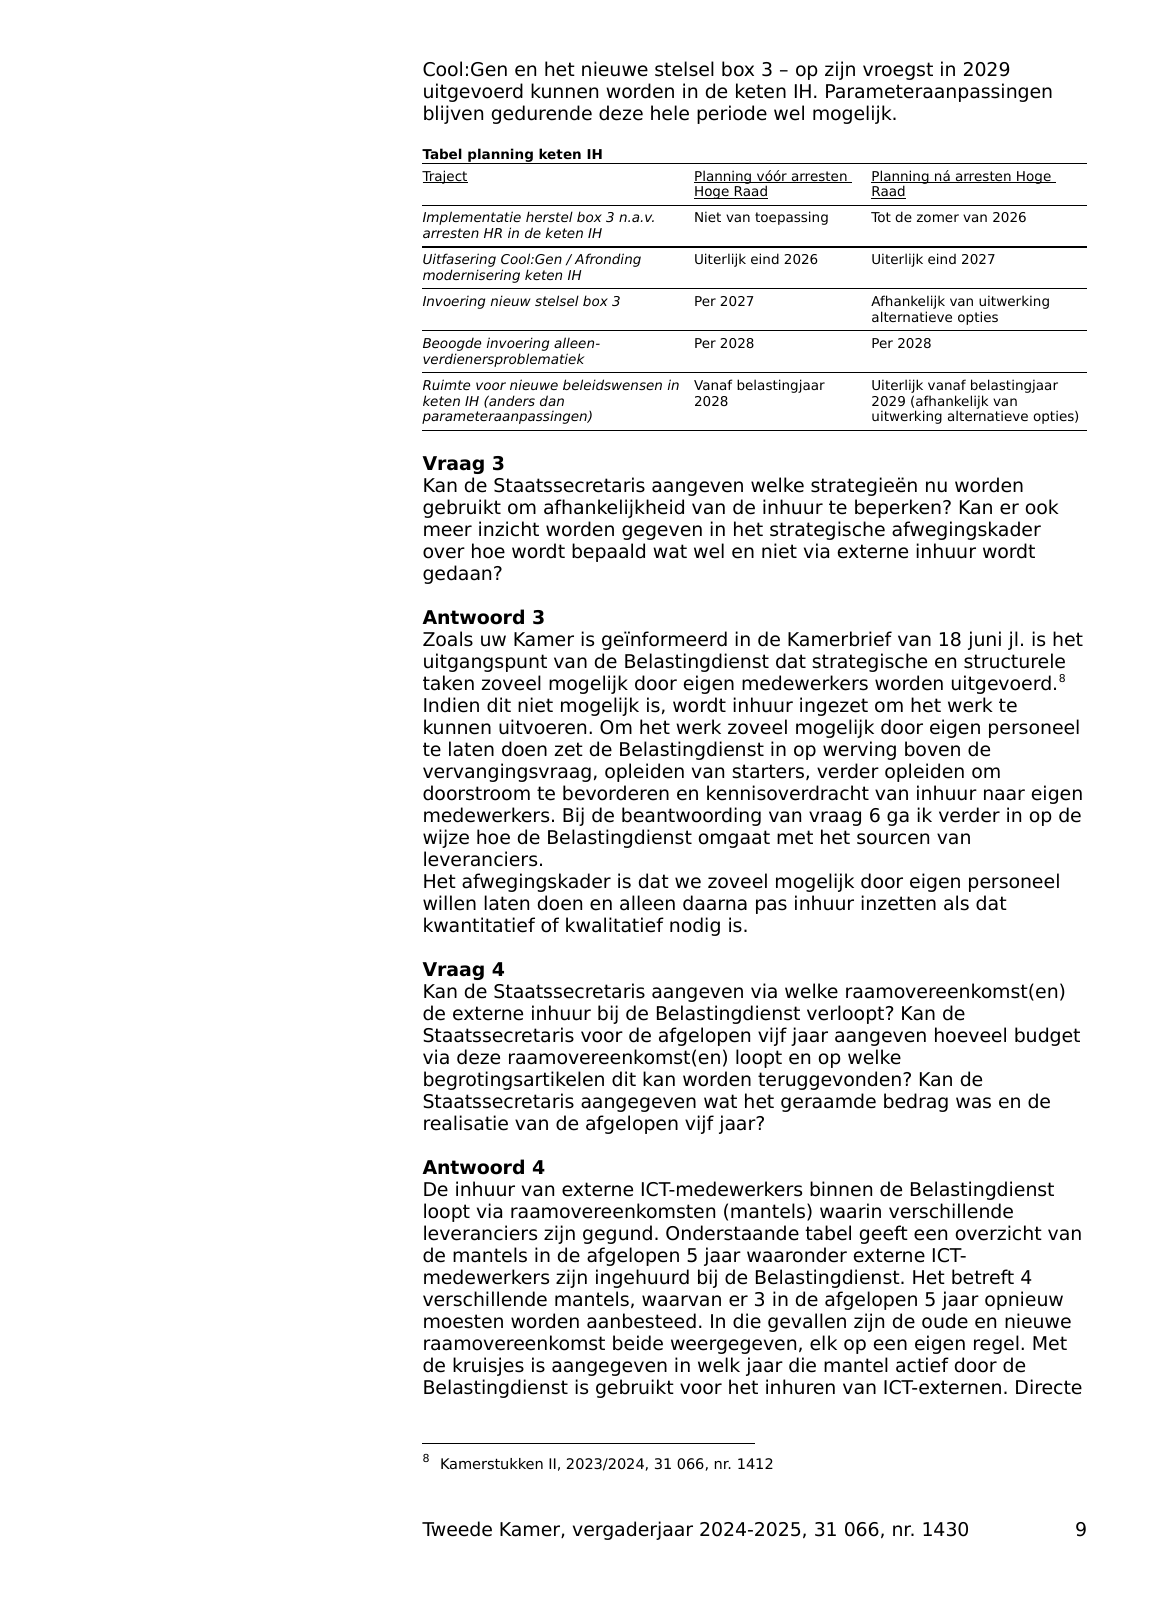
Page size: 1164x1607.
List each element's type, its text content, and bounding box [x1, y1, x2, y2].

table_cell Per 2028 [865, 331, 1087, 372]
table_cell Per 2028 [688, 331, 865, 372]
table_cell Implementatie herstel box 3 n.a.v. arresten HR in de keten IH [422, 206, 688, 246]
table_cell Afhankelijk van uitwerking alternatieve opties [865, 289, 1087, 330]
text De inhuur van externe ICT-medewerkers binnen de Belastingdienst loopt via raamovereenkomsten (mantels) waarin verschillende leveranciers zijn gegund. Onderstaande tabel geeft een overzicht van de mantels in de afgelopen 5 jaar waaronder externe ICT-medewerkers zijn ingehuurd bij de Belastingdienst. Het betreft 4 verschillende mantels, waarvan er 3 in de afgelopen 5 jaar opnieuw moesten worden aanbesteed. In die gevallen zijn de oude en nieuwe raamovereenkomst beide weergegeven, elk op een eigen regel. Met de kruisjes is aangegeven in welk jaar die mantel actief door de Belastingdienst is gebruikt voor het inhuren van ICT-externen. Directe [422, 1179, 1087, 1398]
table_cell Uitfasering Cool:Gen / Afronding modernisering keten IH [422, 248, 688, 288]
text Zoals uw Kamer is geïnformeerd in de Kamerbrief van 18 juni jl. is het uitgangspunt van de Belastingdienst dat strategische en structurele taken zoveel mogelijk door eigen medewerkers worden uitgevoerd. Indien dit niet mogelijk is, wordt inhuur ingezet om het werk te kunnen uitvoeren. Om het werk zoveel mogelijk door eigen personeel te laten doen zet de Belastingdienst in op werving boven de vervangingsvraag, opleiden van starters, verder opleiden om doorstroom te bevorderen en kennisoverdracht van inhuur naar eigen medewerkers. Bij de beantwoording van vraag 6 ga ik verder in op de wijze hoe de Belastingdienst omgaat met het sourcen van leveranciers. [422, 629, 1087, 871]
text Het afwegingskader is dat we zoveel mogelijk door eigen personeel willen laten doen en alleen daarna pas inhuur inzetten als dat kwantitatief of kwalitatief nodig is. [422, 871, 1087, 937]
table_cell Beoogde invoering alleen-verdienersproblematiek [422, 331, 688, 372]
text Antwoord 4 [422, 1157, 1087, 1179]
table_cell Invoering nieuw stelsel box 3 [422, 289, 688, 330]
table_cell Vanaf belastingjaar 2028 [688, 373, 865, 429]
table_cell Tot de zomer van 2026 [865, 206, 1087, 246]
table_cell Uiterlijk vanaf belastingjaar 2029 (afhankelijk van uitwerking alternatieve opties) [865, 373, 1087, 429]
text Kamerstukken II, 2023/2024, 31 066, nr. 1412 [422, 1452, 1087, 1474]
table_cell Niet van toepassing [688, 206, 865, 246]
text Kan de Staatssecretaris aangeven welke strategieën nu worden gebruikt om afhankelijkheid van de inhuur te beperken? Kan er ook meer inzicht worden gegeven in het strategische afwegingskader over hoe wordt bepaald wat wel en niet via externe inhuur wordt gedaan? [422, 475, 1087, 585]
text Vraag 3 [422, 453, 1087, 475]
table_cell Per 2027 [688, 289, 865, 330]
text Cool:Gen en het nieuwe stelsel box 3 – op zijn vroegst in 2029 uitgevoerd kunnen worden in de keten IH. Parameteraanpassingen blijven gedurende deze hele periode wel mogelijk. [422, 59, 1087, 125]
table_header Tabel planning keten IH [422, 147, 1087, 163]
text Kan de Staatssecretaris aangeven via welke raamovereenkomst(en) de externe inhuur bij de Belastingdienst verloopt? Kan de Staatssecretaris voor de afgelopen vijf jaar aangeven hoeveel budget via deze raamovereenkomst(en) loopt en op welke begrotingsartikelen dit kan worden teruggevonden? Kan de Staatssecretaris aangegeven wat het geraamde bedrag was en de realisatie van de afgelopen vijf jaar? [422, 981, 1087, 1134]
table_cell Uiterlijk eind 2026 [688, 248, 865, 288]
table_cell Uiterlijk eind 2027 [865, 248, 1087, 288]
table_cell Planning vóór arresten Hoge Raad [688, 164, 865, 204]
table_cell Ruimte voor nieuwe beleidswensen in keten IH (anders dan parameteraanpassingen) [422, 373, 688, 429]
table_cell Traject [422, 164, 688, 204]
text Vraag 4 [422, 959, 1087, 981]
text Antwoord 3 [422, 607, 1087, 629]
table_cell Planning ná arresten Hoge Raad [865, 164, 1087, 204]
